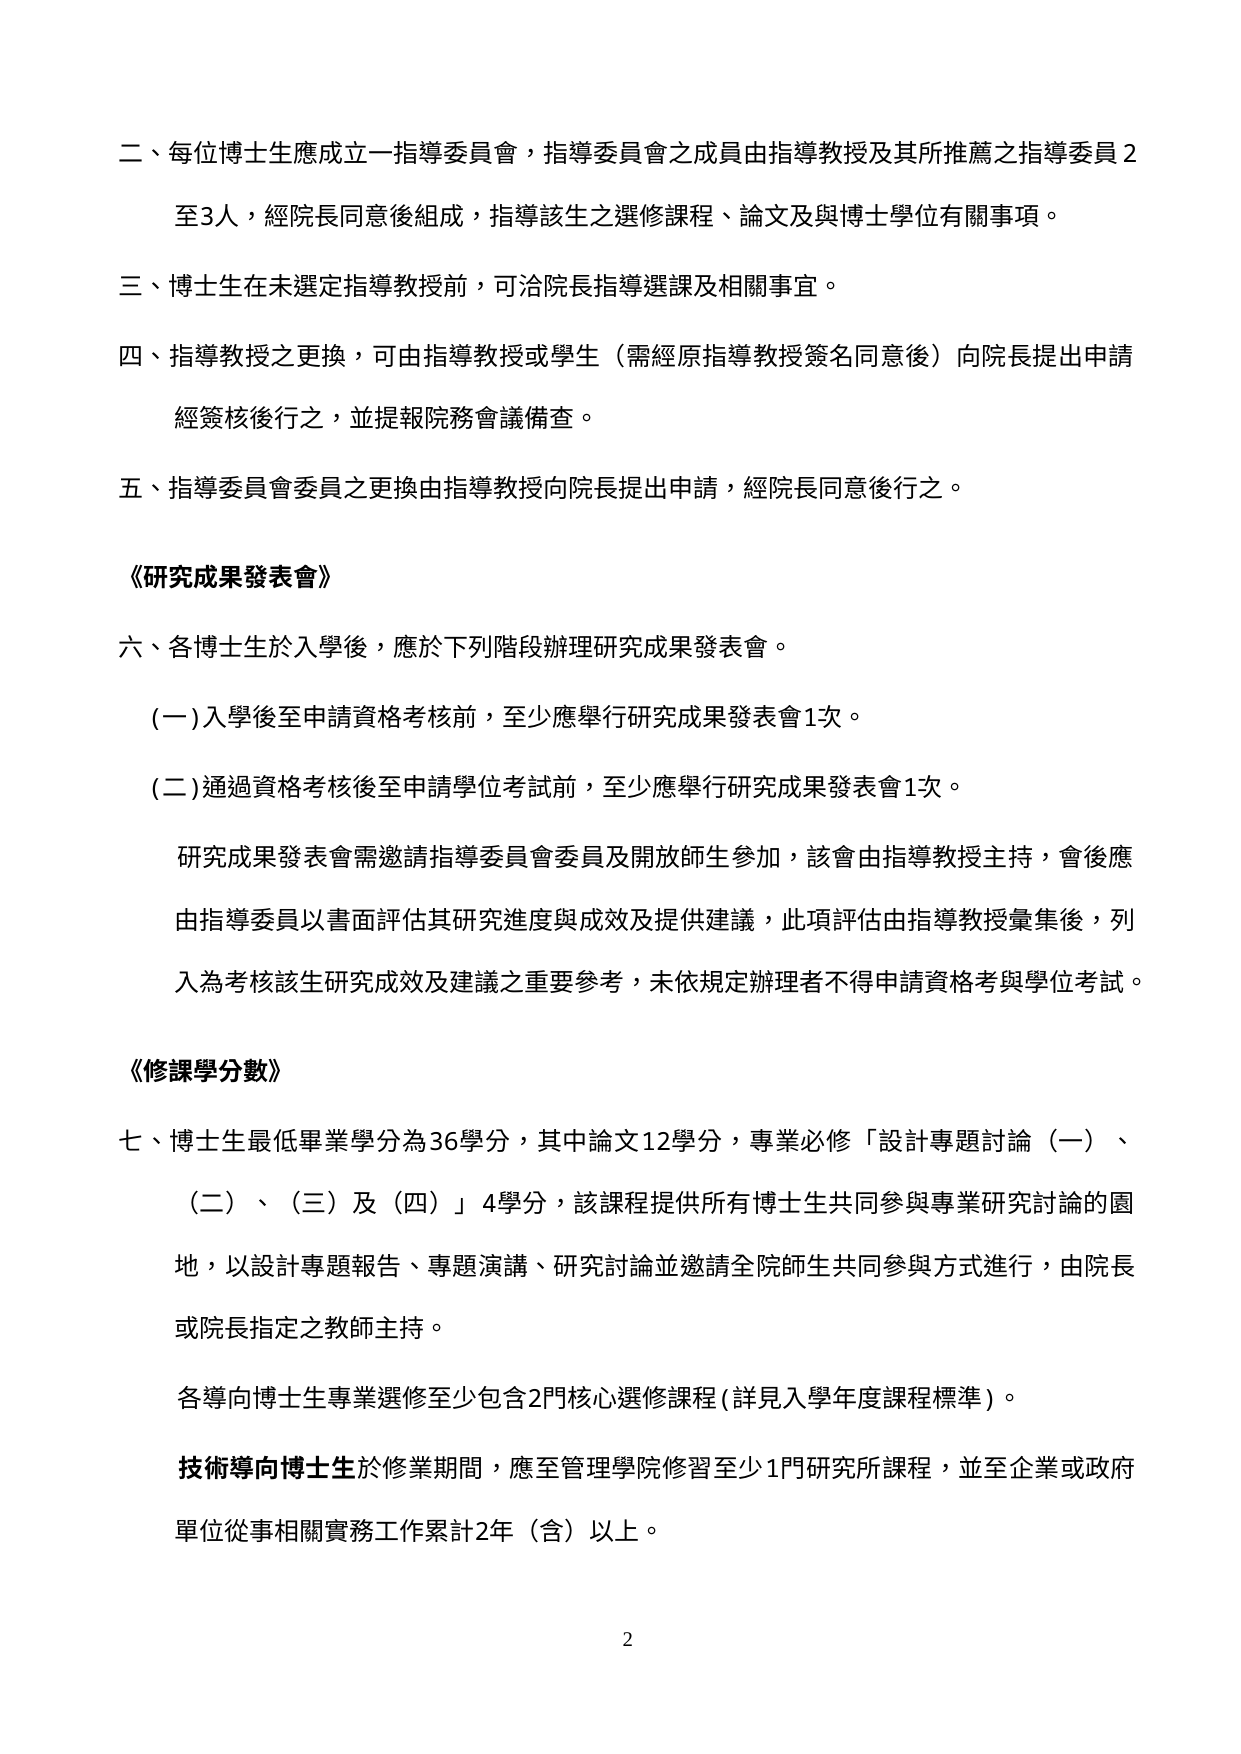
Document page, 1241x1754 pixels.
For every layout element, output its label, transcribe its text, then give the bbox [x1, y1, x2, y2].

text 研究成果發表會需邀請指導委員會委員及開放師生參加，該會由指導教授主持，會後應由指導委員以書面評估其研究進度與成效及提供建議，此項評估由指導教授彙集後，列入為考核該生研究成效及建議之重要參考，未依規定辦理者不得申請資格考與學位考試。 [174, 811, 1137, 999]
text 四、指導教授之更換，可由指導教授或學生（需經原指導教授簽名同意後）向院長提出申請，經簽核後行之，並提報院務會議備查。 [118, 310, 1137, 435]
text 七、博士生最低畢業學分為36學分，其中論文12學分，專業必修「設計專題討論（一）、（二）、（三）及（四）」4學分，該課程提供所有博士生共同參與專業研究討論的園地，以設計專題報告、專題演講、研究討論並邀請全院師生共同參與方式進行，由院長或院長指定之教師主持。 [118, 1095, 1137, 1345]
text 《修課學分數》 [118, 1025, 1137, 1088]
text 六、各博士生於入學後，應於下列階段辦理研究成果發表會。 [118, 601, 1137, 664]
text (二)通過資格考核後至申請學位考試前，至少應舉行研究成果發表會1次。 [148, 741, 1137, 804]
text 各導向博士生專業選修至少包含2門核心選修課程(詳見入學年度課程標準)。 [174, 1353, 1137, 1415]
text 《研究成果發表會》 [118, 531, 1137, 594]
text (一)入學後至申請資格考核前，至少應舉行研究成果發表會1次。 [148, 671, 1137, 734]
text 技術導向博士生於修業期間，應至管理學院修習至少1門研究所課程，並至企業或政府單位從事相關實務工作累計2年（含）以上。 [163, 1423, 1137, 1548]
text 二、每位博士生應成立一指導委員會，指導委員會之成員由指導教授及其所推薦之指導委員2至3人，經院長同意後組成，指導該生之選修課程、論文及與博士學位有關事項。 [118, 108, 1137, 233]
text 三、博士生在未選定指導教授前，可洽院長指導選課及相關事宜。 [118, 240, 1137, 303]
text 五、指導委員會委員之更換由指導教授向院長提出申請，經院長同意後行之。 [118, 443, 1137, 505]
